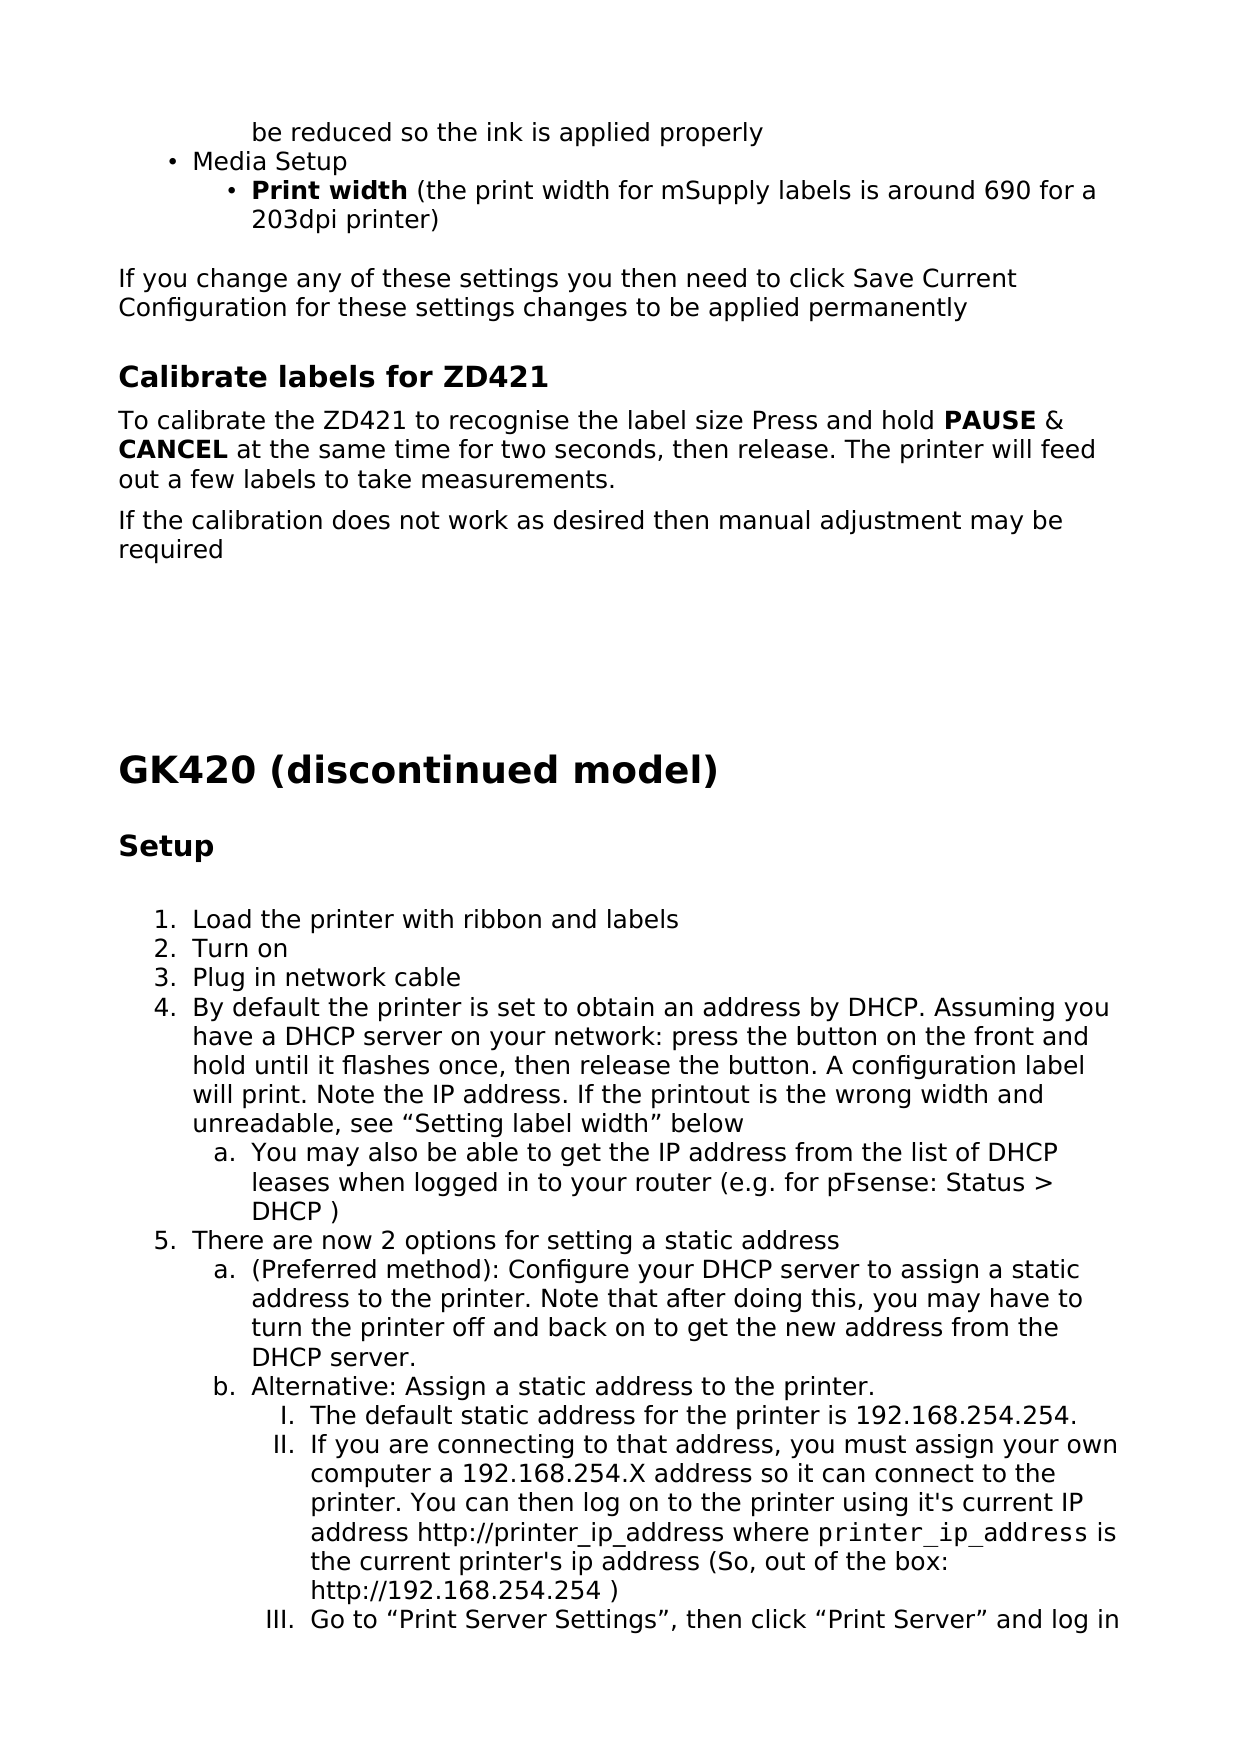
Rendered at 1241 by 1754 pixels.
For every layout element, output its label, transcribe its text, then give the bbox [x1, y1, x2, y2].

subtitle Setup [118, 829, 1122, 863]
text If you change any of these settings you then need to click Save Current Configuration for these settings changes to be applied permanently [118, 264, 1122, 323]
list Go to “Print Server Settings”, then click “Print Server” and log in [295, 1605, 1122, 1634]
list (Preferred method): Configure your DHCP server to assign a static address to the printer. Note that after doing this, you may have to turn the printer off and back on to get the new address from the DHCP server. [236, 1255, 1122, 1372]
list If you are connecting to that address, you must assign your own computer a 192.168.254.X address so it can connect to the printer. You can then log on to the printer using it's current IP address http://printer_ip_address where printer_ip_address is the current printer's ip address (So, out of the box: http://192.168.254.254 ) [295, 1430, 1122, 1605]
list There are now 2 options for setting a static address [177, 1226, 1122, 1255]
list Media Setup [177, 147, 1122, 176]
text If the calibration does not work as desired then manual adjustment may be required [118, 507, 1122, 711]
list Turn on [177, 934, 1122, 964]
list Print width (the print width for mSupply labels is around 690 for a 203dpi printer) [236, 176, 1122, 235]
subtitle Calibrate labels for ZD421 [118, 360, 1122, 394]
list be reduced so the ink is applied properly [236, 118, 1122, 147]
list The default static address for the printer is 192.168.254.254. [295, 1401, 1122, 1430]
subtitle GK420 (discontinued model) [118, 748, 1122, 792]
list Plug in network cable [177, 964, 1122, 993]
list By default the printer is set to obtain an address by DHCP. Assuming you have a DHCP server on your network: press the button on the front and hold until it flashes once, then release the button. A configuration label will print. Note the IP address. If the printout is the wrong width and unreadable, see “Setting label width” below [177, 993, 1122, 1139]
list You may also be able to get the IP address from the list of DHCP leases when logged in to your router (e.g. for pFsense: Status > DHCP ) [236, 1139, 1122, 1226]
list Load the printer with ribbon and labels [177, 905, 1122, 934]
list Alternative: Assign a static address to the printer. [236, 1372, 1122, 1401]
text To calibrate the ZD421 to recognise the label size Press and hold PAUSE & CANCEL at the same time for two seconds, then release. The printer will feed out a few labels to take measurements. [118, 407, 1122, 494]
